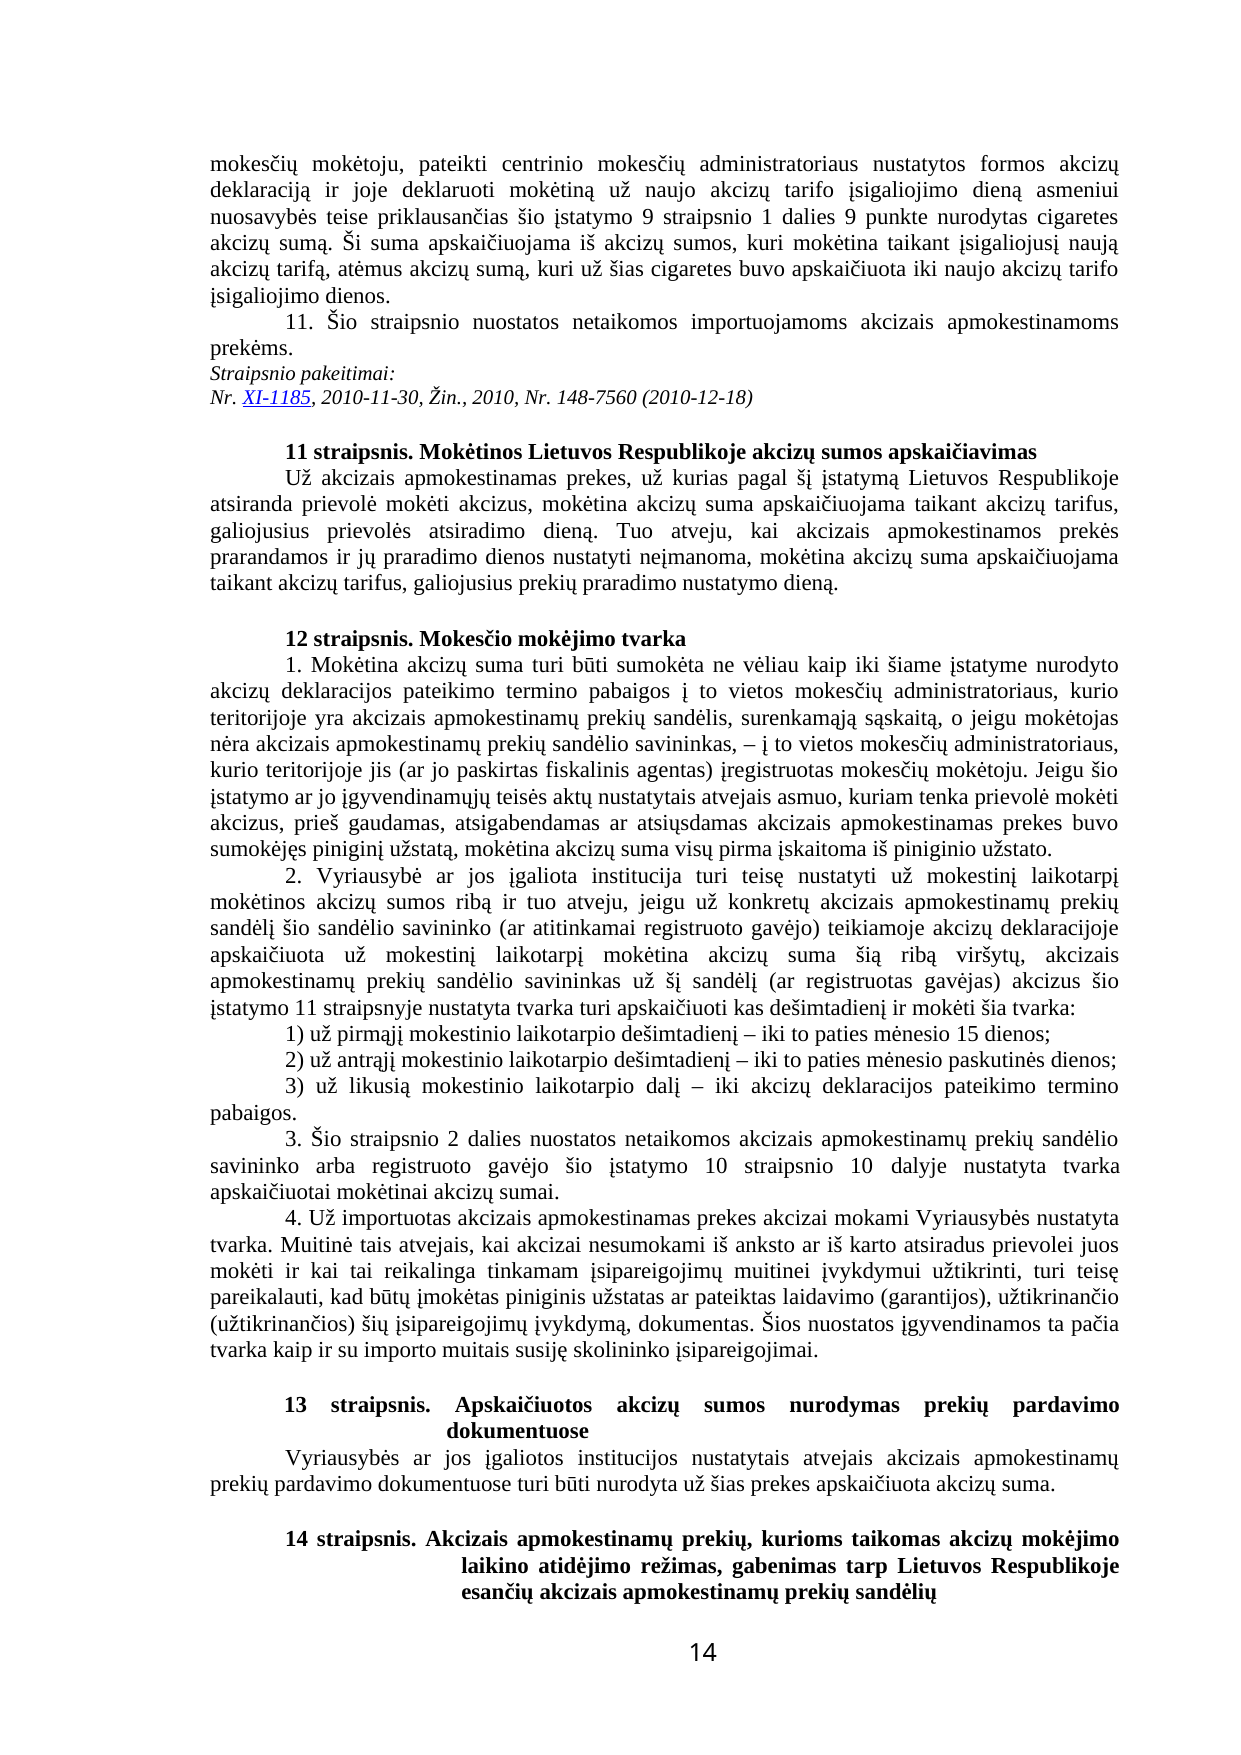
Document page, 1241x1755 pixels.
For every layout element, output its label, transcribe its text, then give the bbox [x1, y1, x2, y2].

text 11. Šio straipsnio nuostatos netaikomos importuojamoms akcizais apmokestinamoms prekėms. [210, 308, 1120, 361]
text 1. Mokėtina akcizų suma turi būti sumokėta ne vėliau kaip iki šiame įstatyme nurodyto akcizų deklaracijos pateikimo termino pabaigos į to vietos mokesčių administratoriaus, kurio teritorijoje yra akcizais apmokestinamų prekių sandėlis, surenkamąją sąskaitą, o jeigu mokėtojas nėra akcizais apmokestinamų prekių sandėlio savininkas, – į to vietos mokesčių administratoriaus, kurio teritorijoje jis (ar jo paskirtas fiskalinis agentas) įregistruotas mokesčių mokėtoju. Jeigu šio įstatymo ar jo įgyvendinamųjų teisės aktų nustatytais atvejais asmuo, kuriam tenka prievolė mokėti akcizus, prieš gaudamas, atsigabendamas ar atsiųsdamas akcizais apmokestinamas prekes buvo sumokėjęs piniginį užstatą, mokėtina akcizų suma visų pirma įskaitoma iš piniginio užstato. [210, 651, 1120, 862]
text mokesčių mokėtoju, pateikti centrinio mokesčių administratoriaus nustatytos formos akcizų deklaraciją ir joje deklaruoti mokėtiną už naujo akcizų tarifo įsigaliojimo dieną asmeniui nuosavybės teise priklausančias šio įstatymo 9 straipsnio 1 dalies 9 punkte nurodytas cigaretes akcizų sumą. Ši suma apskaičiuojama iš akcizų sumos, kuri mokėtina taikant įsigaliojusį naują akcizų tarifą, atėmus akcizų sumą, kuri už šias cigaretes buvo apskaičiuota iki naujo akcizų tarifo įsigaliojimo dienos. [210, 150, 1120, 308]
text 14 straipsnis. Akcizais apmokestinamų prekių, kurioms taikomas akcizų mokėjimo laikino atidėjimo režimas, gabenimas tarp Lietuvos Respublikoje esančių akcizais apmokestinamų prekių sandėlių [285, 1525, 1120, 1604]
text Straipsnio pakeitimai: [210, 361, 1120, 385]
text 3) už likusią mokestinio laikotarpio dalį – iki akcizų deklaracijos pateikimo termino pabaigos. [210, 1073, 1120, 1125]
text 1) už pirmąjį mokestinio laikotarpio dešimtadienį – iki to paties mėnesio 15 dienos; [210, 1020, 1120, 1046]
text 2. Vyriausybė ar jos įgaliota institucija turi teisę nustatyti už mokestinį laikotarpį mokėtinos akcizų sumos ribą ir tuo atveju, jeigu už konkretų akcizais apmokestinamų prekių sandėlį šio sandėlio savininko (ar atitinkamai registruoto gavėjo) teikiamoje akcizų deklaracijoje apskaičiuota už mokestinį laikotarpį mokėtina akcizų suma šią ribą viršytų, akcizais apmokestinamų prekių sandėlio savininkas už šį sandėlį (ar registruotas gavėjas) akcizus šio įstatymo 11 straipsnyje nustatyta tvarka turi apskaičiuoti kas dešimtadienį ir mokėti šia tvarka: [210, 862, 1120, 1020]
text 12 straipsnis. Mokesčio mokėjimo tvarka [210, 624, 1120, 651]
text Vyriausybės ar jos įgaliotos institucijos nustatytais atvejais akcizais apmokestinamų prekių pardavimo dokumentuose turi būti nurodyta už šias prekes apskaičiuota akcizų suma. [210, 1444, 1120, 1497]
text 4. Už importuotas akcizais apmokestinamas prekes akcizai mokami Vyriausybės nustatyta tvarka. Muitinė tais atvejais, kai akcizai nesumokami iš anksto ar iš karto atsiradus prievolei juos mokėti ir kai tai reikalinga tinkamam įsipareigojimų muitinei įvykdymui užtikrinti, turi teisę pareikalauti, kad būtų įmokėtas piniginis užstatas ar pateiktas laidavimo (garantijos), užtikrinančio (užtikrinančios) šių įsipareigojimų įvykdymą, dokumentas. Šios nuostatos įgyvendinamos ta pačia tvarka kaip ir su importo muitais susiję skolininko įsipareigojimai. [210, 1204, 1120, 1362]
text 13 straipsnis. Apskaičiuotos akcizų sumos nurodymas prekių pardavimo dokumentuose [284, 1391, 1120, 1444]
text Už akcizais apmokestinamas prekes, už kurias pagal šį įstatymą Lietuvos Respublikoje atsiranda prievolė mokėti akcizus, mokėtina akcizų suma apskaičiuojama taikant akcizų tarifus, galiojusius prievolės atsiradimo dieną. Tuo atveju, kai akcizais apmokestinamos prekės prarandamos ir jų praradimo dienos nustatyti neįmanoma, mokėtina akcizų suma apskaičiuojama taikant akcizų tarifus, galiojusius prekių praradimo nustatymo dieną. [210, 464, 1120, 596]
text 2) už antrąjį mokestinio laikotarpio dešimtadienį – iki to paties mėnesio paskutinės dienos; [210, 1046, 1120, 1073]
text 11 straipsnis. Mokėtinos Lietuvos Respublikoje akcizų sumos apskaičiavimas [210, 438, 1120, 464]
text 3. Šio straipsnio 2 dalies nuostatos netaikomos akcizais apmokestinamų prekių sandėlio savininko arba registruoto gavėjo šio įstatymo 10 straipsnio 10 dalyje nustatyta tvarka apskaičiuotai mokėtinai akcizų sumai. [210, 1125, 1120, 1204]
text Nr. XI-1185, 2010-11-30, Žin., 2010, Nr. 148-7560 (2010-12-18) [210, 385, 1120, 409]
